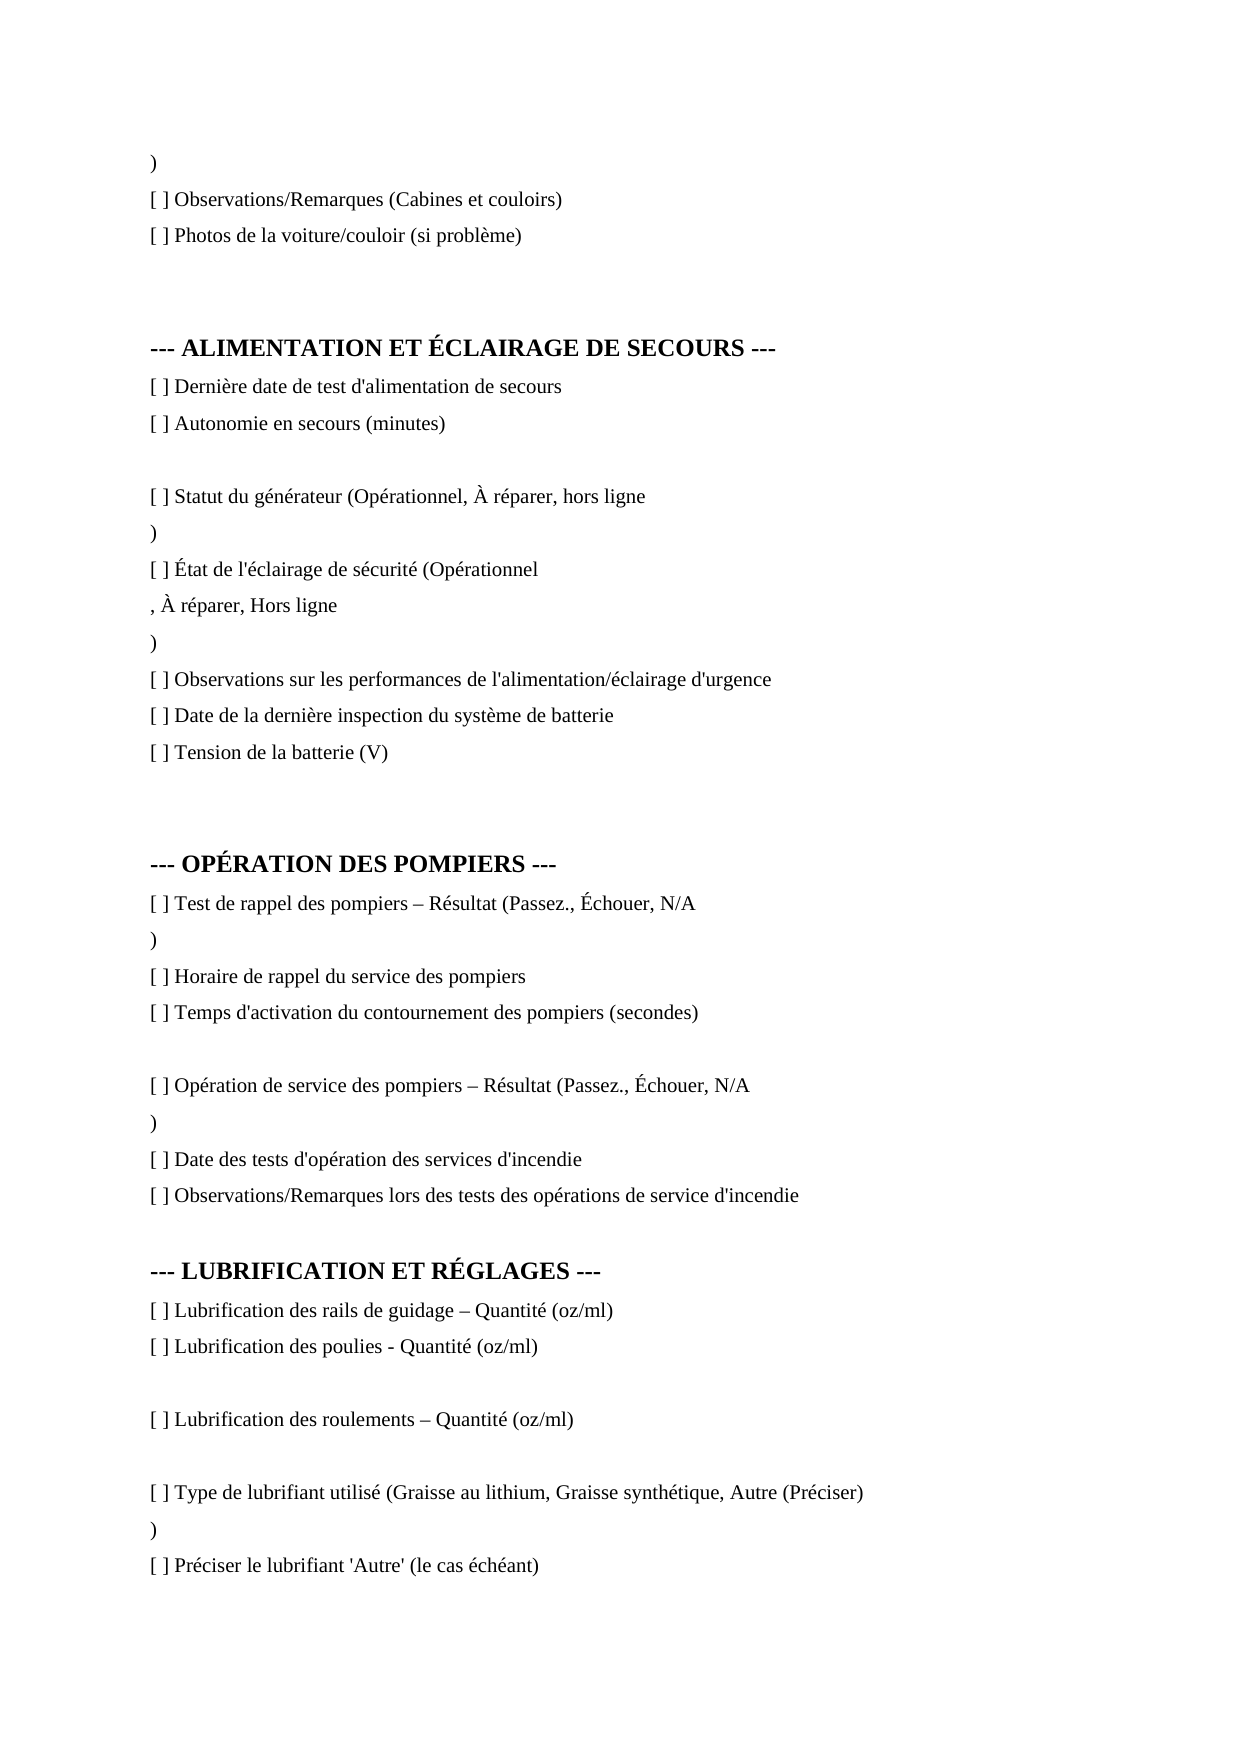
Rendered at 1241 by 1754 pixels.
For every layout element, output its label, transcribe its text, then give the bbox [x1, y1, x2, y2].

text [ ] Préciser le lubrifiant 'Autre' (le cas échéant) [150, 1553, 1090, 1577]
text ) [150, 630, 1090, 654]
text [ ] Autonomie en secours (minutes) [150, 411, 1090, 435]
text --- ALIMENTATION ET ÉCLAIRAGE DE SECOURS --- [150, 333, 1090, 362]
text --- OPÉRATION DES POMPIERS --- [150, 849, 1090, 878]
text ) [150, 150, 1090, 174]
text [ ] Temps d'activation du contournement des pompiers (secondes) [150, 1000, 1090, 1024]
text [ ] Statut du générateur (Opérationnel, À réparer, hors ligne [150, 484, 1090, 508]
text [ ] Opération de service des pompiers – Résultat (Passez., Échouer, N/A [150, 1073, 1090, 1097]
text [ ] Horaire de rappel du service des pompiers [150, 964, 1090, 988]
text [ ] Lubrification des roulements – Quantité (oz/ml) [150, 1407, 1090, 1431]
text [ ] Dernière date de test d'alimentation de secours [150, 374, 1090, 398]
text [ ] Test de rappel des pompiers – Résultat (Passez., Échouer, N/A [150, 891, 1090, 915]
text , À réparer, Hors ligne [150, 593, 1090, 617]
text ) [150, 927, 1090, 951]
text [ ] État de l'éclairage de sécurité (Opérationnel [150, 557, 1090, 581]
text [ ] Type de lubrifiant utilisé (Graisse au lithium, Graisse synthétique, Autre (Préciser) [150, 1480, 1090, 1504]
text [ ] Observations sur les performances de l'alimentation/éclairage d'urgence [150, 667, 1090, 691]
text [ ] Date des tests d'opération des services d'incendie [150, 1147, 1090, 1171]
text ) [150, 520, 1090, 544]
text [ ] Observations/Remarques (Cabines et couloirs) [150, 187, 1090, 211]
text [ ] Observations/Remarques lors des tests des opérations de service d'incendie [150, 1183, 1090, 1207]
text [ ] Date de la dernière inspection du système de batterie [150, 703, 1090, 727]
text ) [150, 1110, 1090, 1134]
text [ ] Tension de la batterie (V) [150, 740, 1090, 764]
text [ ] Lubrification des poulies - Quantité (oz/ml) [150, 1334, 1090, 1358]
text ) [150, 1517, 1090, 1541]
text [ ] Lubrification des rails de guidage – Quantité (oz/ml) [150, 1297, 1090, 1322]
text --- LUBRIFICATION ET RÉGLAGES --- [150, 1256, 1090, 1285]
text [ ] Photos de la voiture/couloir (si problème) [150, 223, 1090, 247]
